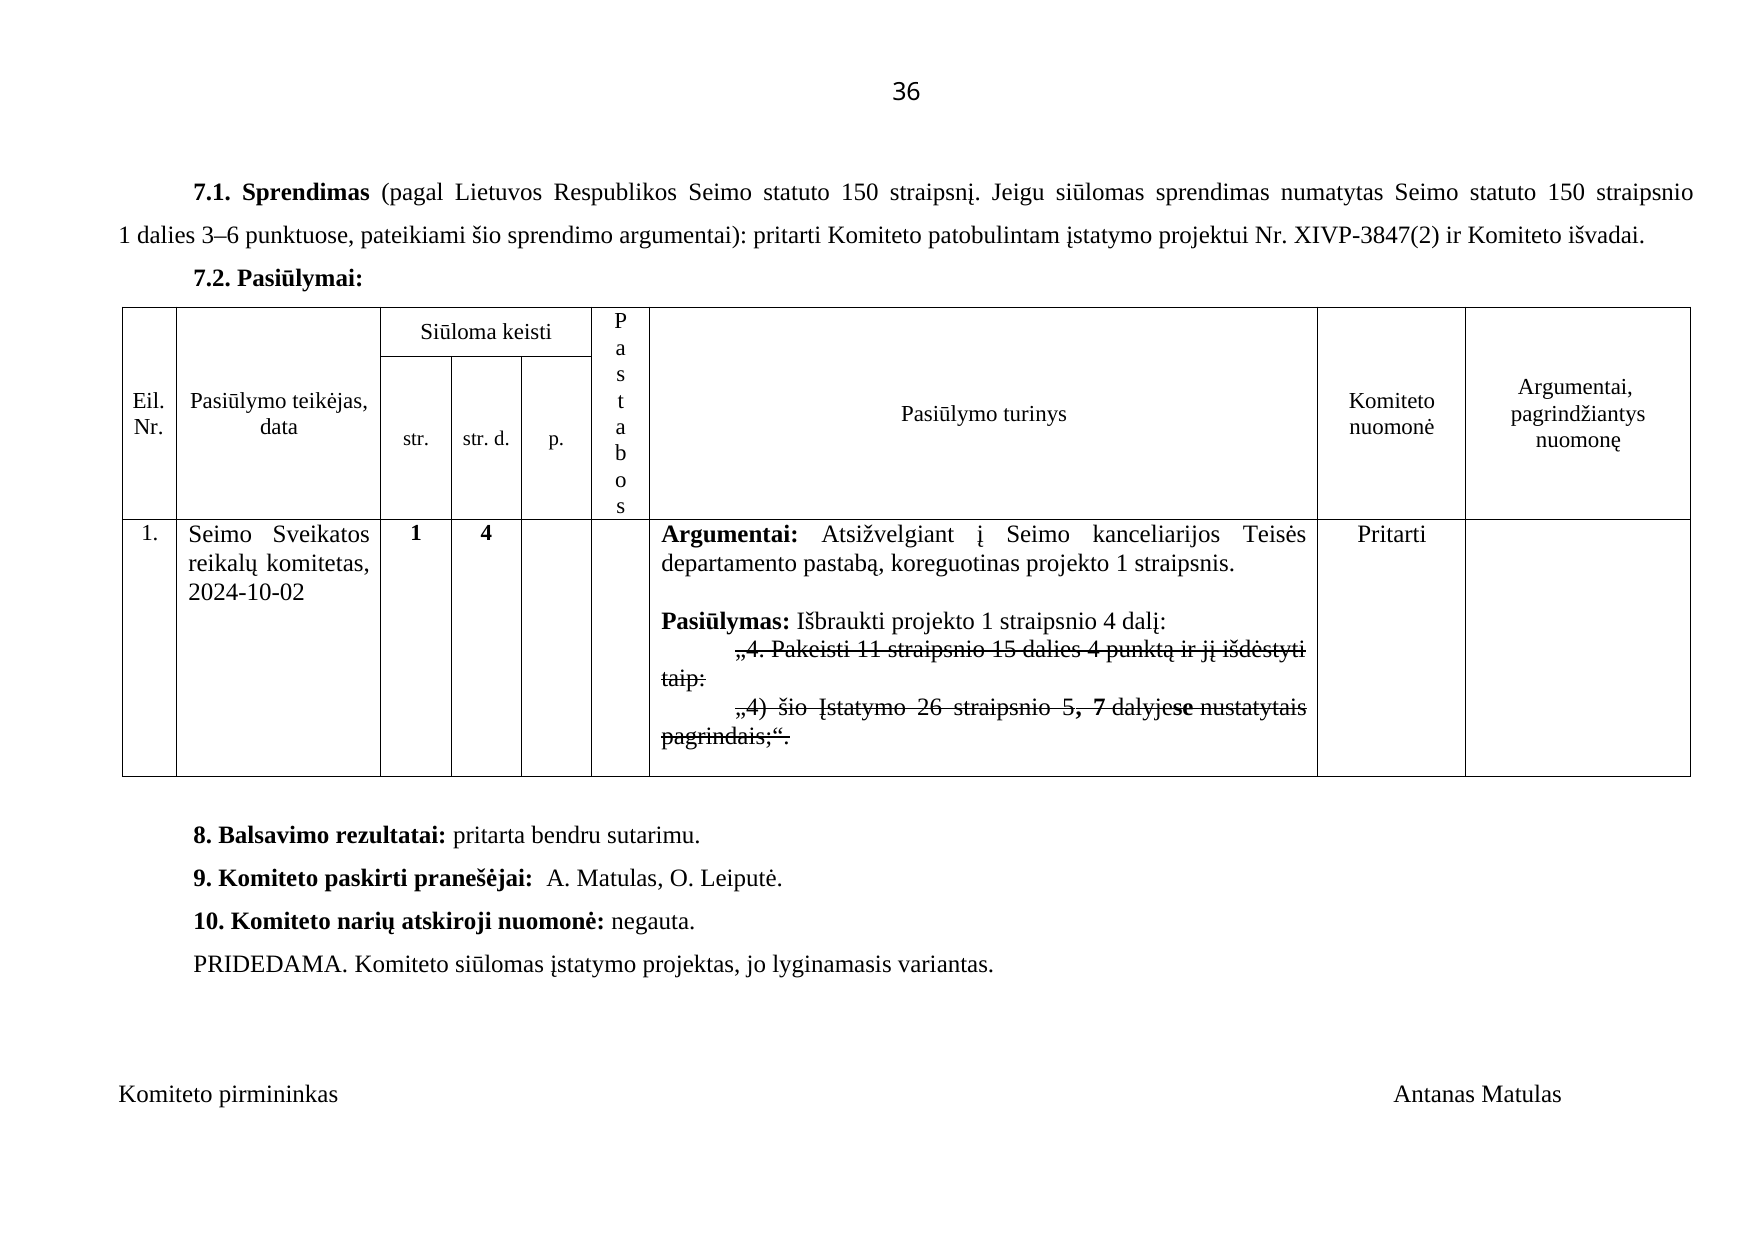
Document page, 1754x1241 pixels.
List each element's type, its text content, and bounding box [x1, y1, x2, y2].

table_cell 1 [381, 520, 451, 776]
text 9. Komiteto paskirti pranešėjai: A. Matulas, O. Leiputė. [118, 863, 1695, 892]
table_header Pastabos [592, 308, 649, 518]
table_cell str. d. [452, 357, 521, 518]
table_cell [522, 520, 591, 776]
table_header Komiteto nuomonė [1318, 308, 1465, 518]
table_cell [592, 520, 649, 776]
table_cell p. [522, 357, 591, 518]
table_cell Pritarti [1318, 520, 1465, 776]
table_cell Seimo Sveikatos reikalų komitetas, 2024-10-02 [177, 520, 380, 776]
table_header Eil. Nr. [123, 308, 176, 518]
text 10. Komiteto narių atskiroji nuomonė: negauta. [118, 906, 1695, 935]
text 8. Balsavimo rezultatai: pritarta bendru sutarimu. [118, 820, 1695, 849]
text Komiteto pirmininkas Antanas Matulas [118, 1079, 1695, 1107]
table_cell str. [381, 357, 451, 518]
text 7.1. Sprendimas (pagal Lietuvos Respublikos Seimo statuto 150 straipsnį. Jeigu siūlomas sprendimas numatytas Seimo statuto 150 straipsnio 1 dalies 3–6 punktuose, pateikiami šio sprendimo argumentai): pritarti Komiteto patobulintam įstatymo projektui Nr. XIVP-3847(2) ir Komiteto išvadai. [118, 177, 1695, 249]
text PRIDEDAMA. Komiteto siūlomas įstatymo projektas, jo lyginamasis variantas. [118, 949, 1695, 978]
table_cell 1. [123, 520, 176, 776]
table_header Pasiūlymo teikėjas, data [177, 308, 380, 518]
table_cell [1466, 520, 1690, 776]
table_header Siūloma keisti [381, 308, 591, 356]
table_header Argumentai, pagrindžiantys nuomonę [1466, 308, 1690, 518]
table_cell Argumentai: Atsižvelgiant į Seimo kanceliarijos Teisės departamento pastabą, koreguotinas projekto 1 straipsnis. Pasiūlymas: Išbraukti projekto 1 straipsnio 4 dalį: „4. Pakeisti 11 straipsnio 15 dalies 4 punktą ir jį išdėstyti taip: „4) šio Įstatymo 26 straipsnio 5, 7 dalyjese nustatytais pagrindais;“. [650, 520, 1317, 776]
table_cell 4 [452, 520, 521, 776]
text 7.2. Pasiūlymai: [118, 263, 1695, 292]
table_header Pasiūlymo turinys [650, 308, 1317, 518]
